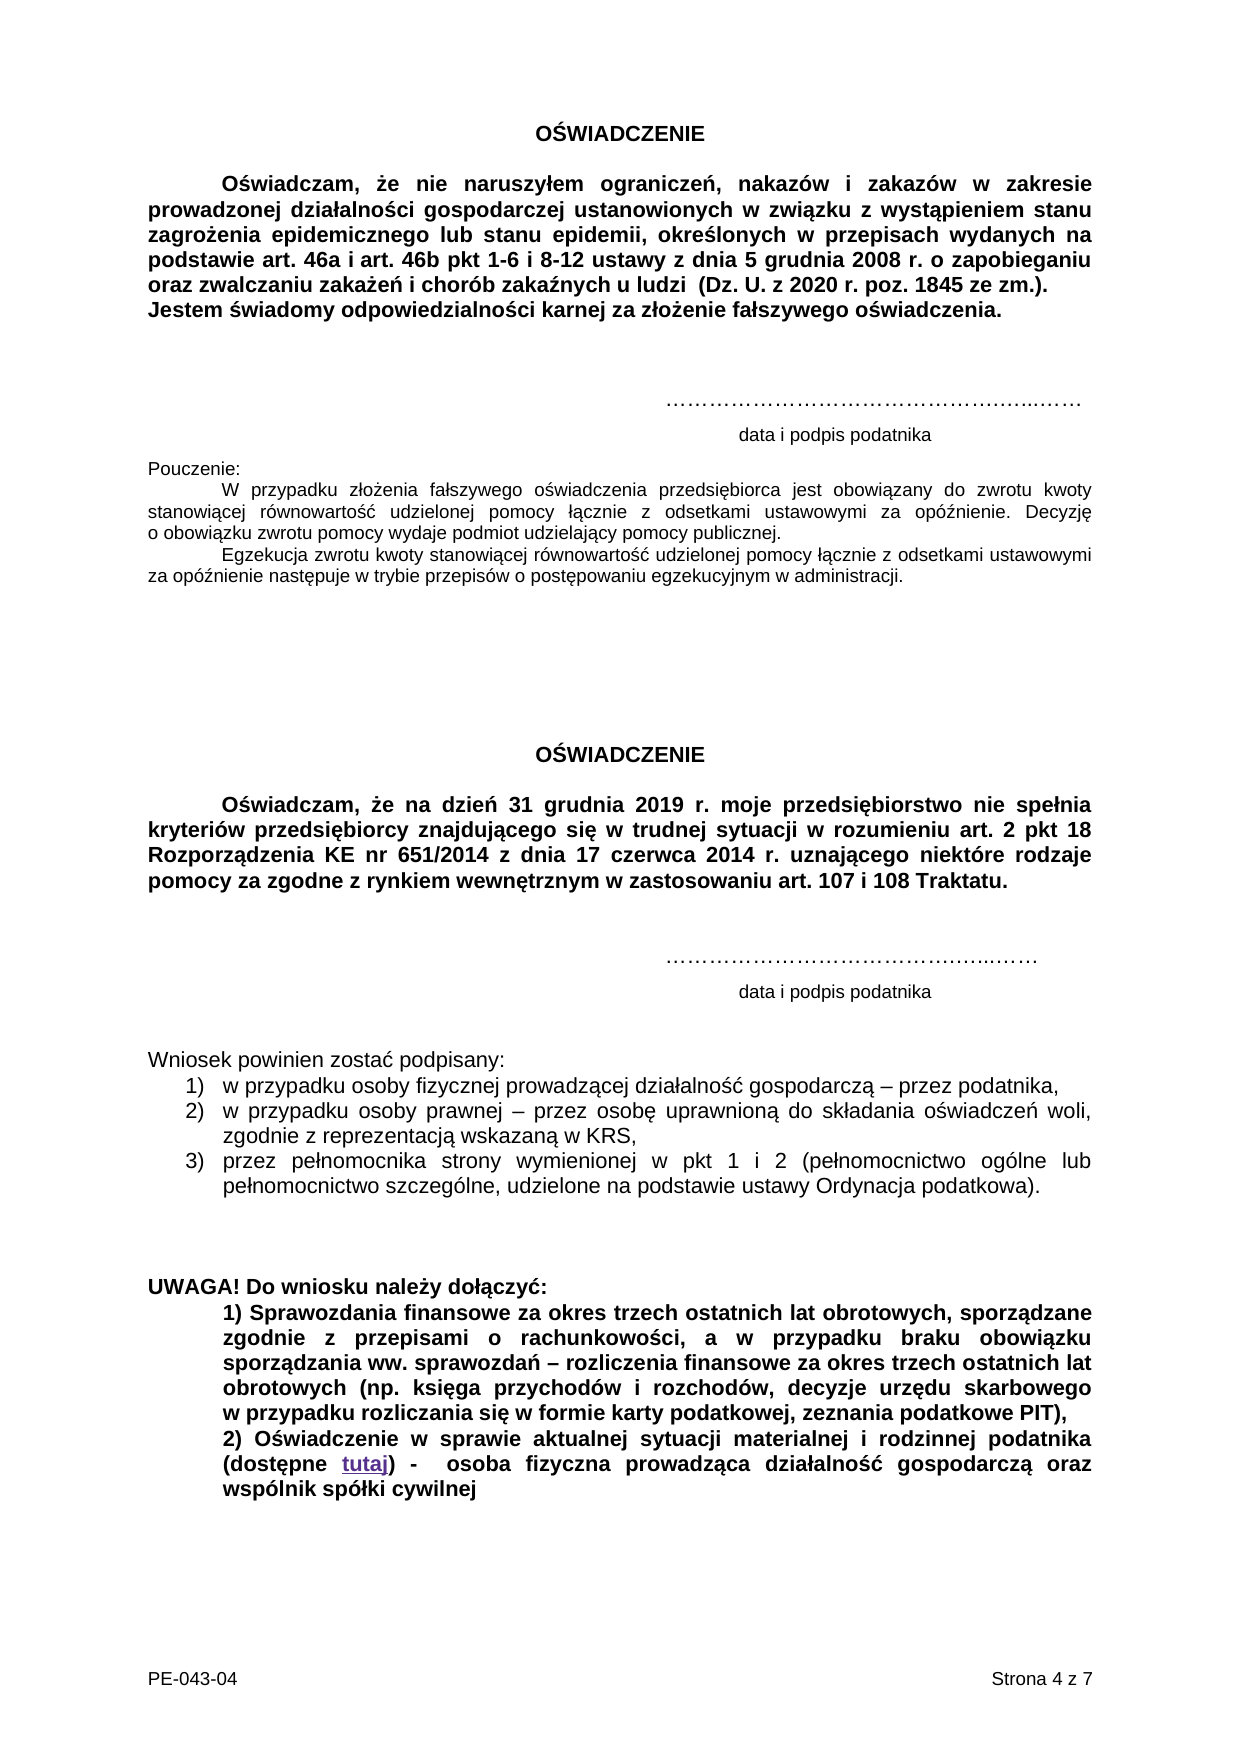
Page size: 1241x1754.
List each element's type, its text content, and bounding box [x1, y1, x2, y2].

text OŚWIADCZENIE [148, 121, 1093, 146]
list 2) Oświadczenie w sprawie aktualnej sytuacji materialnej i rodzinnej podatnika (dostępne tutaj) - osoba fizyczna prowadząca działalność gospodarczą oraz wspólnik spółki cywilnej [185, 1426, 1093, 1501]
list przez pełnomocnika strony wymienionej w pkt 1 i 2 (pełnomocnictwo ogólne lub pełnomocnictwo szczególne, udzielone na podstawie ustawy Ordynacja podatkowa). [185, 1148, 1093, 1199]
list 1) Sprawozdania finansowe za okres trzech ostatnich lat obrotowych, sporządzane zgodnie z przepisami o rachunkowości, a w przypadku braku obowiązku sporządzania ww. sprawozdań – rozliczenia finansowe za okres trzech ostatnich lat obrotowych (np. księga przychodów i rozchodów, decyzje urzędu skarbowego w przypadku rozliczania się w formie karty podatkowej, zeznania podatkowe PIT), [185, 1299, 1093, 1426]
list w przypadku osoby fizycznej prowadzącej działalność gospodarczą – przez podatnika, [185, 1073, 1093, 1098]
text ………………………………….…...…… [148, 943, 1093, 968]
text Oświadczam, że nie naruszyłem ograniczeń, nakazów i zakazów w zakresie prowadzonej działalności gospodarczej ustanowionych w związku z wystąpieniem stanu zagrożenia epidemicznego lub stanu epidemii, określonych w przepisach wydanych na podstawie art. 46a i art. 46b pkt 1-6 i 8-12 ustawy z dnia 5 grudnia 2008 r. o zapobieganiu oraz zwalczaniu zakażeń i chorób zakaźnych u ludzi (Dz. U. z 2020 r. poz. 1845 ze zm.). [148, 171, 1093, 297]
text UWAGA! Do wniosku należy dołączyć: [148, 1274, 1093, 1299]
text OŚWIADCZENIE [148, 741, 1093, 767]
text Egzekucja zwrotu kwoty stanowiącej równowartość udzielonej pomocy łącznie z odsetkami ustawowymi za opóźnienie następuje w trybie przepisów o postępowaniu egzekucyjnym w administracji. [148, 544, 1093, 587]
text W przypadku złożenia fałszywego oświadczenia przedsiębiorca jest obowiązany do zwrotu kwoty stanowiącej równowartość udzielonej pomocy łącznie z odsetkami ustawowymi za opóźnienie. Decyzję o obowiązku zwrotu pomocy wydaje podmiot udzielający pomocy publicznej. [148, 479, 1093, 544]
text Pouczenie: [148, 457, 1093, 479]
text data i podpis podatnika [148, 981, 1093, 1002]
text ……………………………………….…...…… [148, 348, 1093, 411]
list w przypadku osoby prawnej – przez osobę uprawnioną do składania oświadczeń woli, zgodnie z reprezentacją wskazaną w KRS, [185, 1098, 1093, 1148]
text Oświadczam, że na dzień 31 grudnia 2019 r. moje przedsiębiorstwo nie spełnia kryteriów przedsiębiorcy znajdującego się w trudnej sytuacji w rozumieniu art. 2 pkt 18 Rozporządzenia KE nr 651/2014 z dnia 17 czerwca 2014 r. uznającego niektóre rodzaje pomocy za zgodne z rynkiem wewnętrznym w zastosowaniu art. 107 i 108 Traktatu. [148, 792, 1093, 893]
text Wniosek powinien zostać podpisany: [148, 1047, 1093, 1073]
text data i podpis podatnika [148, 423, 1093, 445]
text Jestem świadomy odpowiedzialności karnej za złożenie fałszywego oświadczenia. [148, 297, 1093, 322]
